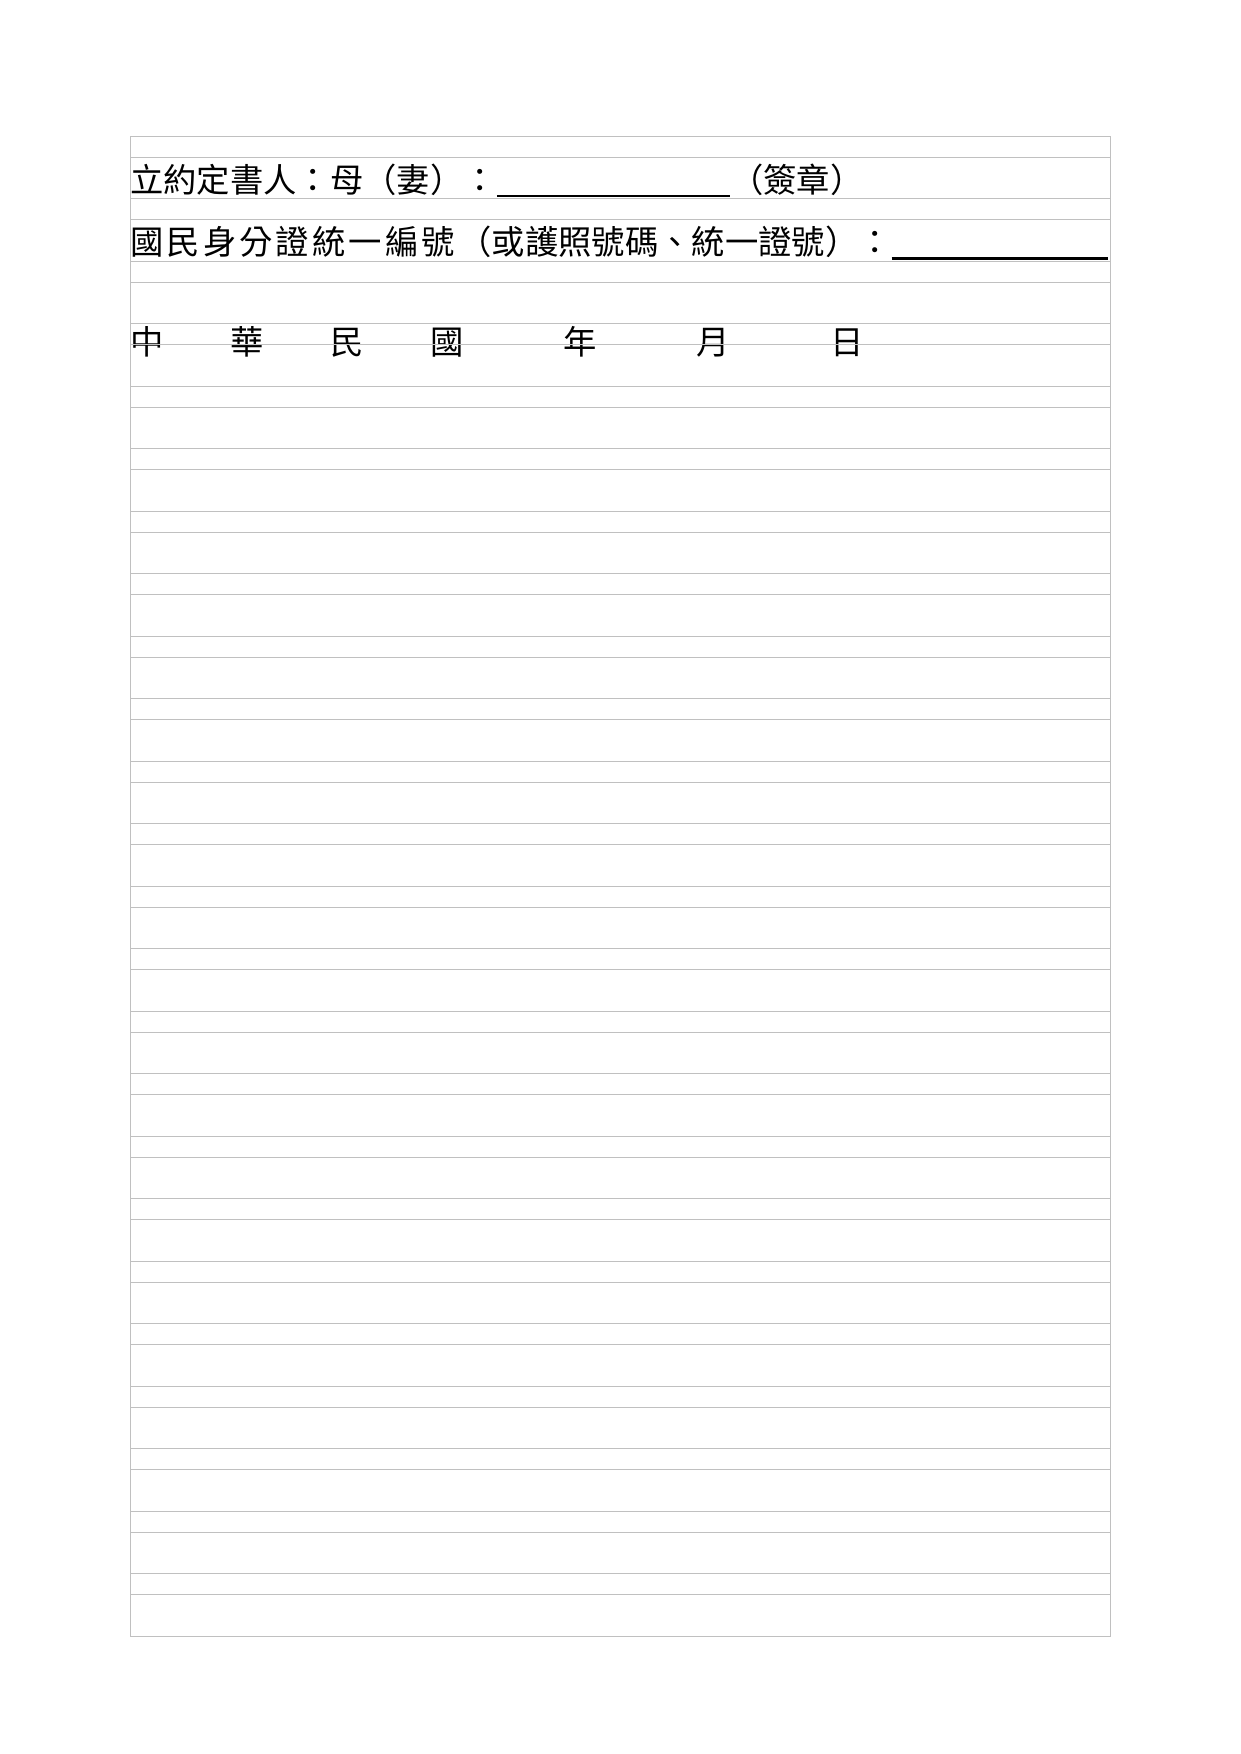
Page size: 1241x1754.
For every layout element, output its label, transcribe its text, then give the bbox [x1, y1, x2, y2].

text 中 華 民 國 年 月 日 [131, 345, 1110, 361]
text 國民身分證統一編號（或護照號碼、統一證號）： [131, 220, 1110, 261]
text 中 華 民 國 年 月 日 [131, 324, 1110, 344]
text [131, 137, 1110, 157]
text 中 華 民 國 年 月 日 [435, 330, 454, 344]
text 立約定書人：母（妻）： （簽章） [131, 158, 1110, 198]
text [131, 199, 1110, 219]
text 中 華 民 國 年 月 日 [131, 298, 1110, 323]
